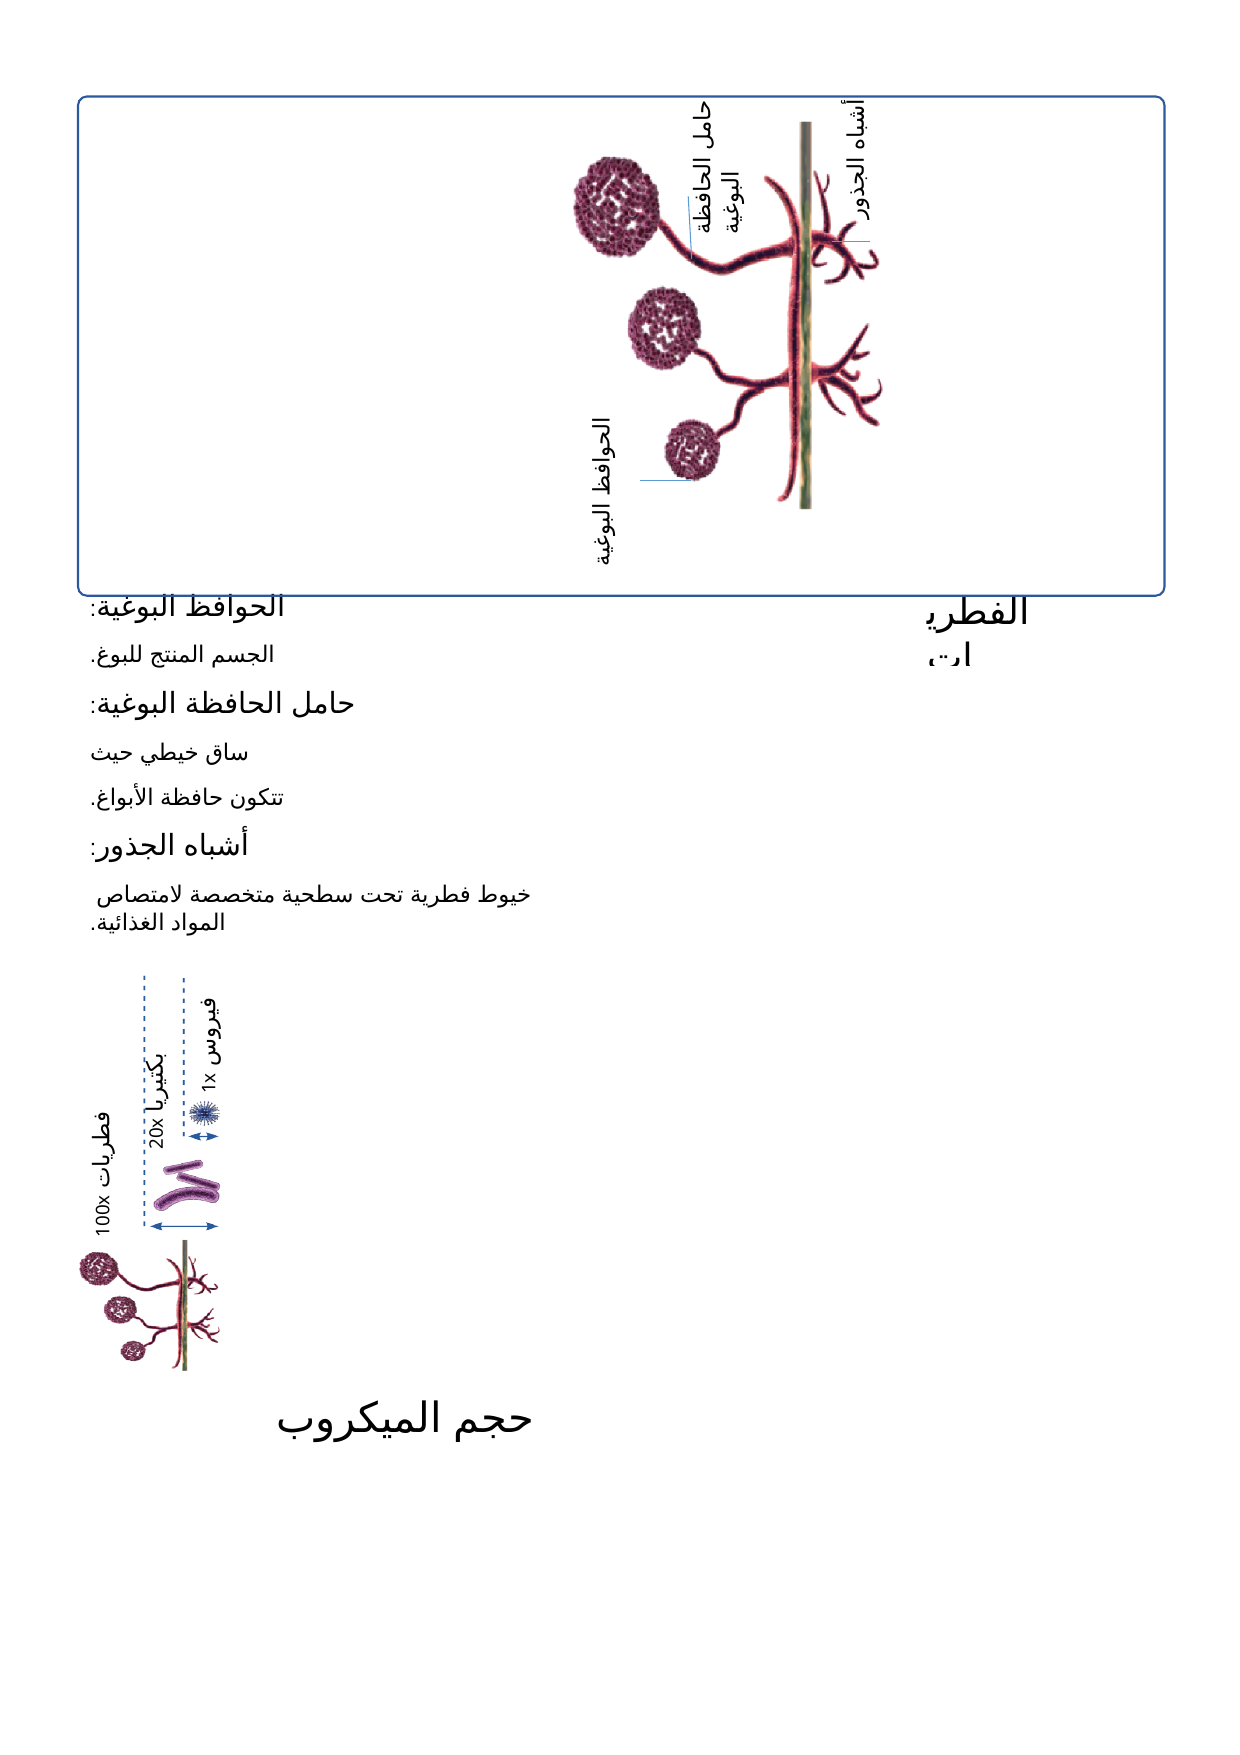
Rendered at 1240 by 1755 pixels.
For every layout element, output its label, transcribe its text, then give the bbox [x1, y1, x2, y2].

text تتكون حافظة الأبواغ. [90, 783, 543, 810]
text خيوط فطرية تحت سطحية متخصصة لامتصاص المواد الغذائية. [90, 881, 543, 935]
text الجسم المنتج للبوغ. [90, 641, 543, 668]
text ساق خيطي حيث [90, 739, 543, 765]
text الفطريات [927, 597, 1035, 666]
text الحوافظ البوغية: [242, 597, 543, 622]
text الحوافظ البوغية: [90, 597, 163, 622]
text الحوافظ البوغية: [143, 597, 272, 622]
text أشباه الجذور: [90, 828, 543, 862]
text [927, 589, 1035, 594]
text حجم الميكروب [276, 1393, 547, 1441]
text حامل الحافظة البوغية: [90, 686, 543, 720]
text الحوافظ البوغية: [90, 589, 543, 594]
